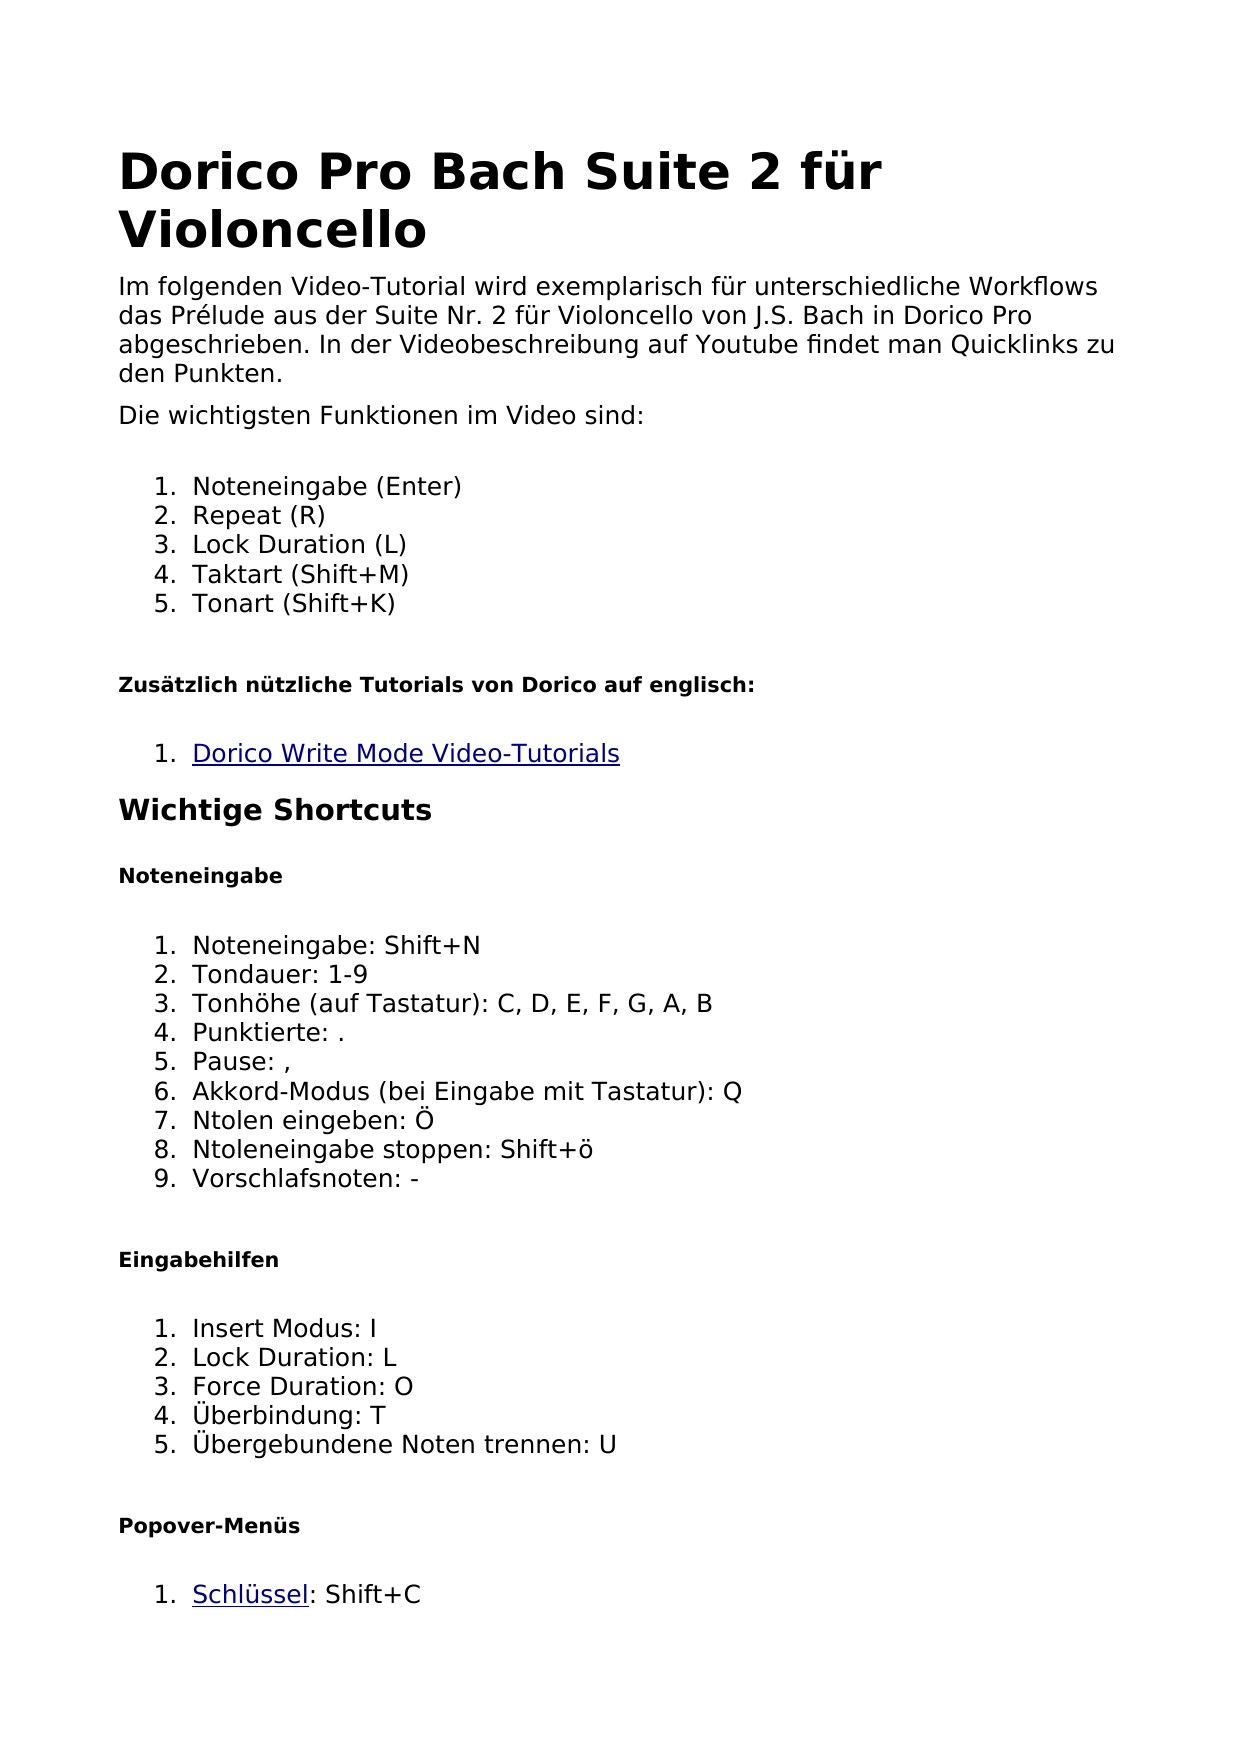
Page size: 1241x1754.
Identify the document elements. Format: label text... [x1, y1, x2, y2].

subtitle Noteneingabe [118, 864, 1122, 889]
list Pause: , [177, 1047, 1122, 1077]
list Tonart (Shift+K) [177, 589, 1122, 618]
list Akkord-Modus (bei Eingabe mit Tastatur): Q [177, 1077, 1122, 1106]
list Lock Duration (L) [177, 531, 1122, 560]
text Im folgenden Video-Tutorial wird exemplarisch für unterschiedliche Workflows das Prélude aus der Suite Nr. 2 für Violoncello von J.S. Bach in Dorico Pro abgeschrieben. In der Videobeschreibung auf Youtube findet man Quicklinks zu den Punkten. [118, 272, 1122, 389]
list Taktart (Shift+M) [177, 560, 1122, 589]
list Ntoleneingabe stoppen: Shift+ö [177, 1135, 1122, 1164]
text Die wichtigsten Funktionen im Video sind: [118, 401, 1122, 430]
list Tonhöhe (auf Tastatur): C, D, E, F, G, A, B [177, 989, 1122, 1018]
list Noteneingabe: Shift+N [177, 931, 1122, 960]
list Repeat (R) [177, 502, 1122, 531]
list Noteneingabe (Enter) [177, 472, 1122, 502]
list Lock Duration: L [177, 1343, 1122, 1372]
list Dorico Write Mode Video-Tutorials [177, 739, 1122, 768]
list Schlüssel: Shift+C [177, 1581, 1122, 1610]
list Punktierte: . [177, 1018, 1122, 1047]
subtitle Popover-Menüs [118, 1514, 1122, 1539]
list Übergebundene Noten trennen: U [177, 1431, 1122, 1460]
subtitle Dorico Pro Bach Suite 2 für Violoncello [118, 143, 1122, 259]
list Tondauer: 1-9 [177, 960, 1122, 989]
list Überbindung: T [177, 1402, 1122, 1431]
subtitle Eingabehilfen [118, 1248, 1122, 1272]
list Force Duration: O [177, 1372, 1122, 1402]
list Vorschlafsnoten: - [177, 1164, 1122, 1193]
list Insert Modus: I [177, 1314, 1122, 1343]
subtitle Zusätzlich nützliche Tutorials von Dorico auf englisch: [118, 673, 1122, 697]
subtitle Wichtige Shortcuts [118, 793, 1122, 827]
list Ntolen eingeben: Ö [177, 1106, 1122, 1135]
